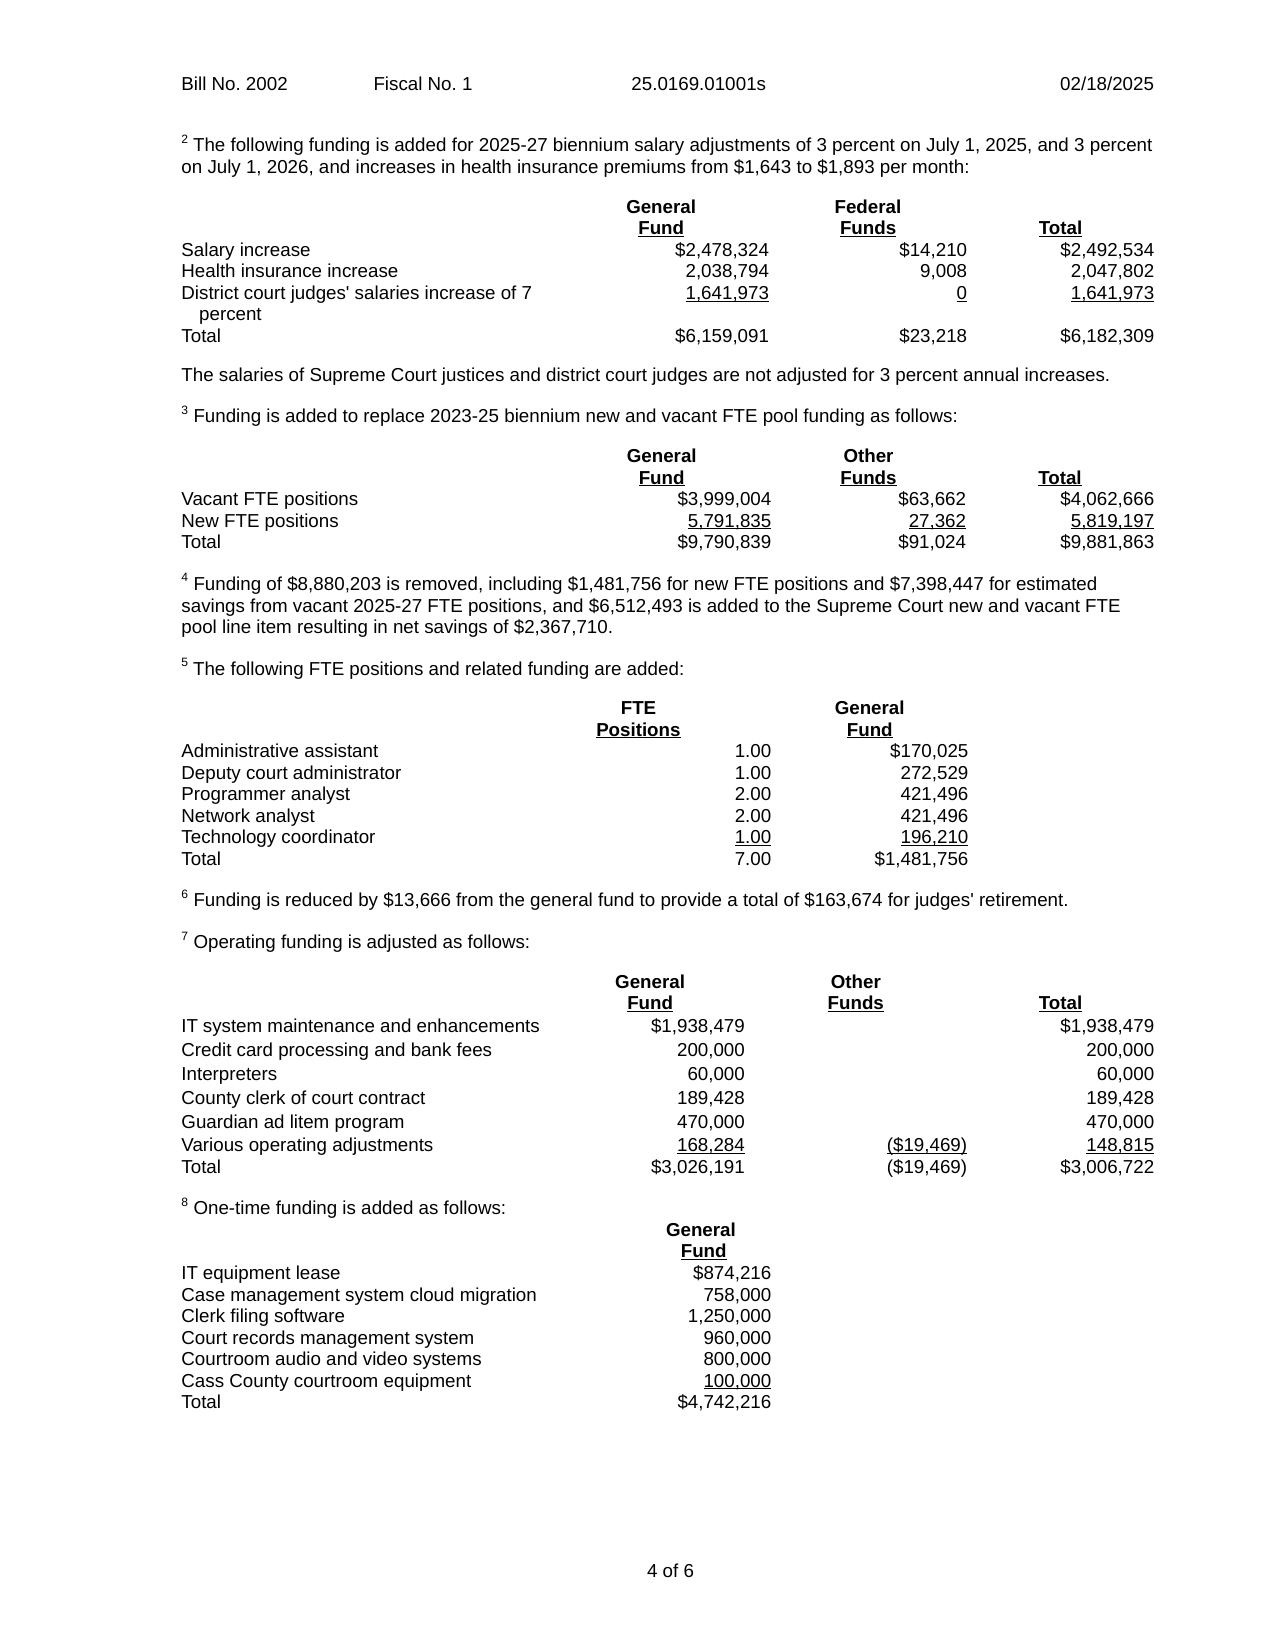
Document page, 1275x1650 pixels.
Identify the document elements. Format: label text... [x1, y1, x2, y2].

table_cell 1.00 [505, 762, 771, 783]
text The salaries of Supreme Court justices and district court judges are not adjusted for 3 percent annual increases. [181, 364, 1154, 386]
table_cell Technology coordinator [181, 826, 505, 848]
table_cell [745, 1110, 967, 1134]
table_cell Programmer analyst [181, 783, 505, 805]
table_cell $1,938,479 [967, 1014, 1154, 1038]
table_header General Fund [553, 195, 769, 238]
table_cell 200,000 [967, 1038, 1154, 1062]
table_cell 196,210 [771, 826, 968, 848]
table_cell Credit card processing and bank fees [181, 1038, 555, 1062]
table_cell Total [181, 848, 505, 869]
table_cell $63,662 [771, 488, 966, 510]
table_header Total [967, 971, 1154, 1014]
table_cell 1,641,973 [553, 282, 769, 325]
table_cell Total [181, 1156, 555, 1177]
text 2 The following funding is added for 2025-27 biennium salary adjustments of 3 percent on July 1, 2025, and 3 percent on July 1, 2026, and increases in health insurance premiums from $1,643 to $1,893 per month: [181, 132, 1154, 178]
table_cell 189,428 [555, 1086, 744, 1110]
table_cell 470,000 [967, 1110, 1154, 1134]
table_cell [745, 1014, 967, 1038]
table_cell 2,047,802 [967, 260, 1154, 282]
table_cell $9,790,839 [552, 531, 771, 553]
table_cell Total [181, 531, 552, 553]
table_header FTE Positions [505, 697, 771, 740]
table_cell Guardian ad litem program [181, 1110, 555, 1134]
table_cell $2,492,534 [967, 239, 1154, 260]
table_cell 2,038,794 [553, 260, 769, 282]
table_header [181, 971, 555, 1014]
table_cell 758,000 [636, 1284, 771, 1305]
table_cell Vacant FTE positions [181, 488, 552, 510]
table_cell Network analyst [181, 805, 505, 826]
table_header Total [966, 445, 1154, 488]
table_cell 148,815 [967, 1134, 1154, 1156]
table_cell District court judges' salaries increase of 7 percent [181, 282, 553, 325]
table_cell $6,182,309 [967, 325, 1154, 346]
table_cell 2.00 [505, 783, 771, 805]
table_cell 5,791,835 [552, 510, 771, 531]
table_cell 1,250,000 [636, 1305, 771, 1327]
table_header [181, 195, 553, 238]
table_cell Health insurance increase [181, 260, 553, 282]
table_cell 7.00 [505, 848, 771, 869]
table_cell 800,000 [636, 1348, 771, 1370]
table_cell $3,026,191 [555, 1156, 744, 1177]
table_cell [745, 1086, 967, 1110]
table_cell 1.00 [505, 826, 771, 848]
table_cell 100,000 [636, 1370, 771, 1391]
table_cell Cass County courtroom equipment [181, 1370, 636, 1391]
table_cell $23,218 [769, 325, 967, 346]
table_cell IT equipment lease [181, 1262, 636, 1283]
table_header General Fund [555, 971, 744, 1014]
table_cell $14,210 [769, 239, 967, 260]
table_cell $4,742,216 [636, 1391, 771, 1413]
table_header [181, 697, 505, 740]
table_cell 5,819,197 [966, 510, 1154, 531]
table_header Other Funds [745, 971, 967, 1014]
table_cell 1.00 [505, 740, 771, 762]
table_cell Various operating adjustments [181, 1134, 555, 1156]
table_cell $3,999,004 [552, 488, 771, 510]
table_header Total [967, 195, 1154, 238]
table_cell 470,000 [555, 1110, 744, 1134]
table_header General Fund [552, 445, 771, 488]
table_cell County clerk of court contract [181, 1086, 555, 1110]
table_cell [745, 1038, 967, 1062]
table_cell $170,025 [771, 740, 968, 762]
table_cell $874,216 [636, 1262, 771, 1283]
table_cell 0 [769, 282, 967, 325]
table_cell $1,481,756 [771, 848, 968, 869]
table_cell 60,000 [555, 1062, 744, 1086]
table_cell $9,881,863 [966, 531, 1154, 553]
table_cell $91,024 [771, 531, 966, 553]
table_cell [745, 1062, 967, 1086]
table_cell $6,159,091 [553, 325, 769, 346]
table_cell 421,496 [771, 805, 968, 826]
table_cell Deputy court administrator [181, 762, 505, 783]
table_cell ($19,469) [745, 1134, 967, 1156]
table_cell New FTE positions [181, 510, 552, 531]
table_cell Salary increase [181, 239, 553, 260]
text 5 The following FTE positions and related funding are added: [181, 655, 1154, 679]
text 6 Funding is reduced by $13,666 from the general fund to provide a total of $163,674 for judges' retirement. [181, 887, 1154, 911]
table_header Other Funds [771, 445, 966, 488]
table_cell $4,062,666 [966, 488, 1154, 510]
text 3 Funding is added to replace 2023-25 biennium new and vacant FTE pool funding as follows: [181, 403, 1154, 427]
table_cell 960,000 [636, 1327, 771, 1348]
table_cell Case management system cloud migration [181, 1284, 636, 1305]
table_cell 2.00 [505, 805, 771, 826]
table_header [181, 1219, 636, 1262]
table_cell ($19,469) [745, 1156, 967, 1177]
table_header General Fund [636, 1219, 771, 1262]
table_cell Total [181, 1391, 636, 1413]
table_cell 421,496 [771, 783, 968, 805]
text 4 Funding of $8,880,203 is removed, including $1,481,756 for new FTE positions and $7,398,447 for estimated savings from vacant 2025-27 FTE positions, and $6,512,493 is added to the Supreme Court new and vacant FTE pool line item resulting in net savings of $2,367,710. [181, 571, 1154, 638]
table_cell 27,362 [771, 510, 966, 531]
table_header Federal Funds [769, 195, 967, 238]
table_header [181, 445, 552, 488]
text 7 Operating funding is adjusted as follows: [181, 929, 1154, 953]
table_cell Courtroom audio and video systems [181, 1348, 636, 1370]
table_cell Total [181, 325, 553, 346]
table_cell 9,008 [769, 260, 967, 282]
table_cell $2,478,324 [553, 239, 769, 260]
text 8 One-time funding is added as follows: [181, 1195, 1154, 1219]
table_cell 272,529 [771, 762, 968, 783]
table_cell Court records management system [181, 1327, 636, 1348]
table_cell IT system maintenance and enhancements [181, 1014, 555, 1038]
table_cell 189,428 [967, 1086, 1154, 1110]
table_cell 1,641,973 [967, 282, 1154, 325]
table_cell $1,938,479 [555, 1014, 744, 1038]
table_cell 60,000 [967, 1062, 1154, 1086]
table_cell $3,006,722 [967, 1156, 1154, 1177]
table_cell Interpreters [181, 1062, 555, 1086]
table_cell 200,000 [555, 1038, 744, 1062]
table_cell Clerk filing software [181, 1305, 636, 1327]
table_header General Fund [771, 697, 968, 740]
table_cell Administrative assistant [181, 740, 505, 762]
table_cell 168,284 [555, 1134, 744, 1156]
